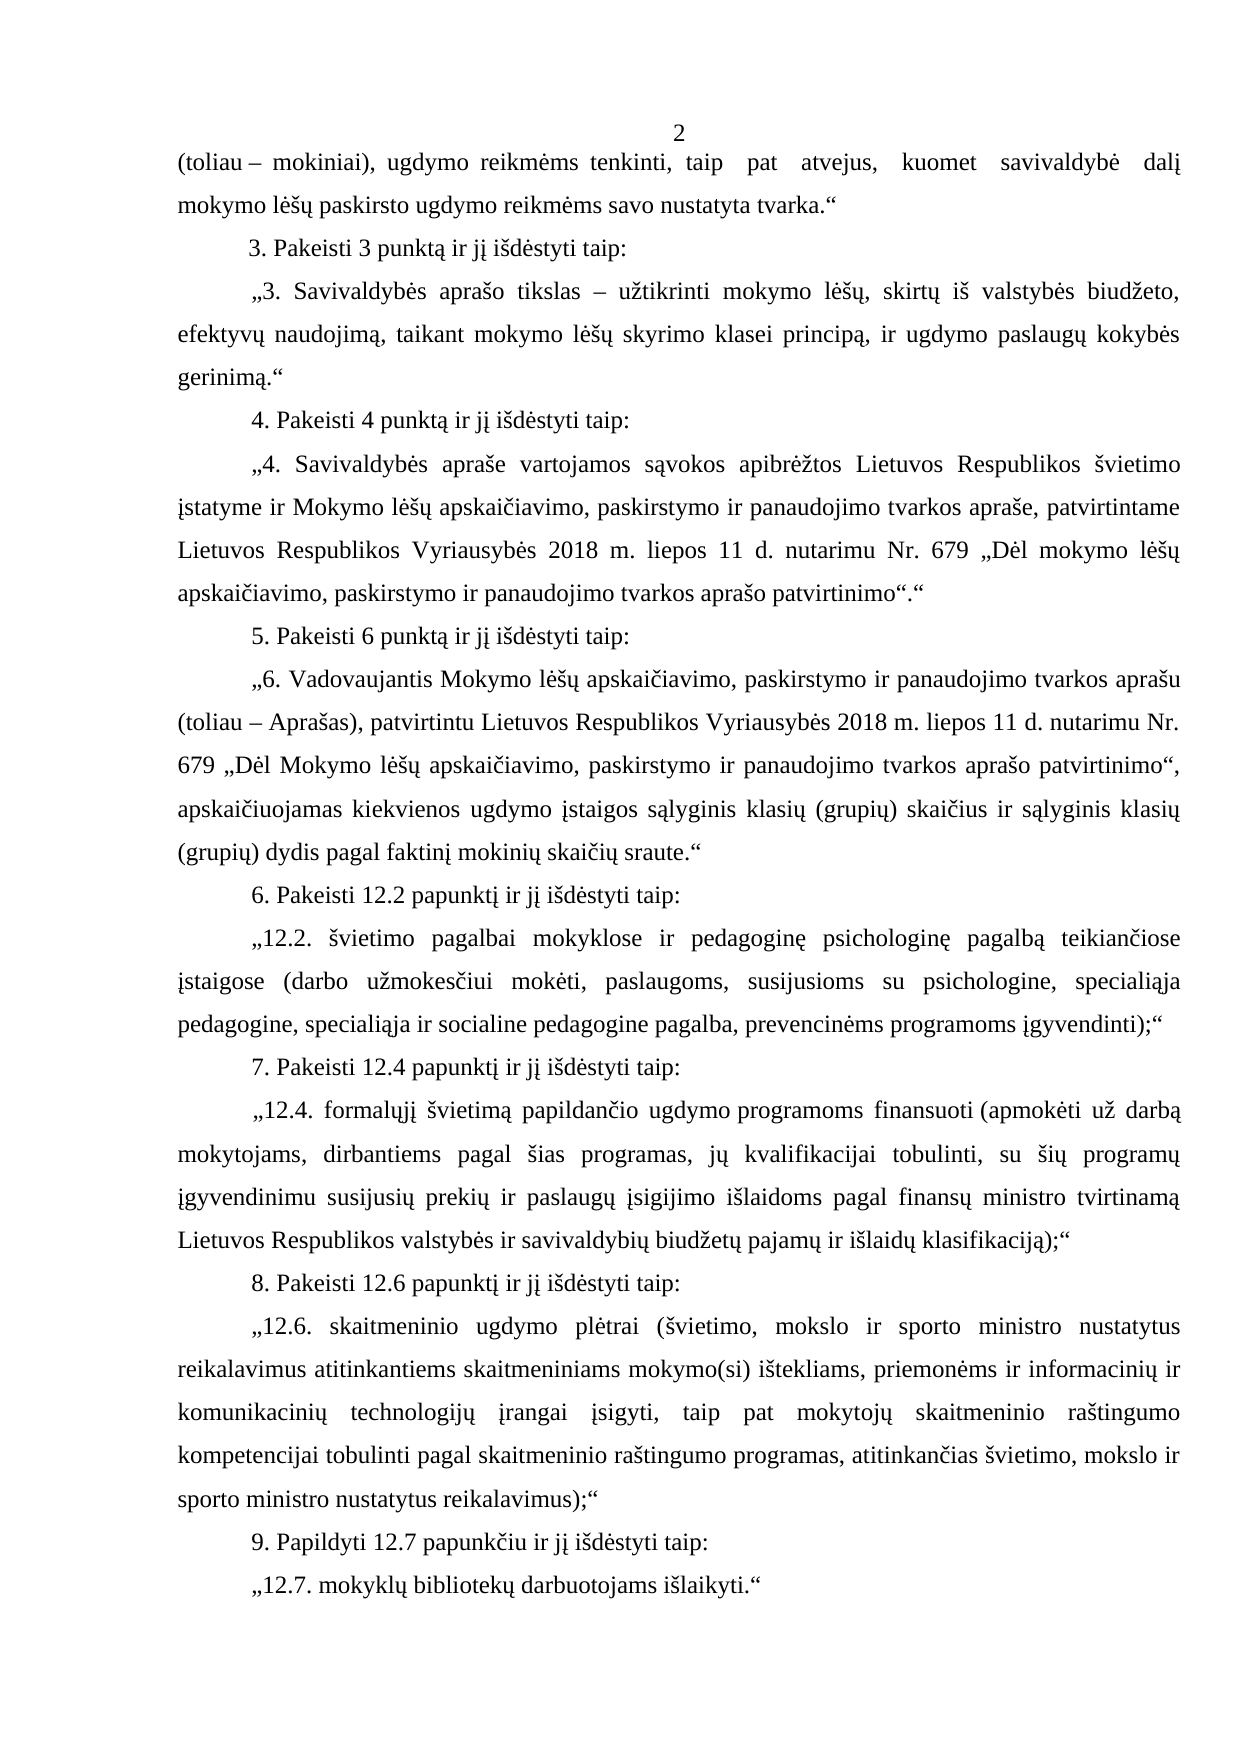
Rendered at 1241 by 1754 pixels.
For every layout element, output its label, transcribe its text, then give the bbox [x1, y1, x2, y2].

text 3. Pakeisti 3 punktą ir jį išdėstyti taip: [177, 233, 1181, 262]
text „4. Savivaldybės apraše vartojamos sąvokos apibrėžtos Lietuvos Respublikos švietimo įstatyme ir Mokymo lėšų apskaičiavimo, paskirstymo ir panaudojimo tvarkos apraše, patvirtintame Lietuvos Respublikos Vyriausybės 2018 m. liepos 11 d. nutarimu Nr. 679 „Dėl mokymo lėšų apskaičiavimo, paskirstymo ir panaudojimo tvarkos aprašo patvirtinimo“.“ [177, 449, 1181, 607]
text 9. Papildyti 12.7 papunkčiu ir jį išdėstyti taip: [251, 1527, 1181, 1556]
text „6. Vadovaujantis Mokymo lėšų apskaičiavimo, paskirstymo ir panaudojimo tvarkos aprašu (toliau – Aprašas), patvirtintu Lietuvos Respublikos Vyriausybės 2018 m. liepos 11 d. nutarimu Nr. 679 „Dėl Mokymo lėšų apskaičiavimo, paskirstymo ir panaudojimo tvarkos aprašo patvirtinimo“, apskaičiuojamas kiekvienos ugdymo įstaigos sąlyginis klasių (grupių) skaičius ir sąlyginis klasių (grupių) dydis pagal faktinį mokinių skaičių sraute.“ [177, 664, 1181, 866]
text „3. Savivaldybės aprašo tikslas – užtikrinti mokymo lėšų, skirtų iš valstybės biudžeto, efektyvų naudojimą, taikant mokymo lėšų skyrimo klasei principą, ir ugdymo paslaugų kokybės gerinimą.“ [177, 276, 1181, 391]
text „12.7. mokyklų bibliotekų darbuotojams išlaikyti.“ [177, 1570, 1181, 1599]
text „12.4. formalųjį švietimą papildančio ugdymo programoms finansuoti (apmokėti už darbą mokytojams, dirbantiems pagal šias programas, jų kvalifikacijai tobulinti, su šių programų įgyvendinimu susijusių prekių ir paslaugų įsigijimo išlaidoms pagal finansų ministro tvirtinamą Lietuvos Respublikos valstybės ir savivaldybių biudžetų pajamų ir išlaidų klasifikaciją);“ [177, 1096, 1181, 1254]
text 4. Pakeisti 4 punktą ir jį išdėstyti taip: [251, 406, 1181, 434]
text 7. Pakeisti 12.4 papunktį ir jį išdėstyti taip: [251, 1052, 1181, 1081]
text „12.2. švietimo pagalbai mokyklose ir pedagoginę psichologinę pagalbą teikiančiose įstaigose (darbo užmokesčiui mokėti, paslaugoms, susijusioms su psichologine, specialiąja pedagogine, specialiąja ir socialine pedagogine pagalba, prevencinėms programoms įgyvendinti);“ [177, 923, 1181, 1038]
text (toliau – mokiniai), ugdymo reikmėms tenkinti, taip pat atvejus, kuomet savivaldybė dalį mokymo lėšų paskirsto ugdymo reikmėms savo nustatyta tvarka.“ [177, 147, 1181, 219]
text „12.6. skaitmeninio ugdymo plėtrai (švietimo, mokslo ir sporto ministro nustatytus reikalavimus atitinkantiems skaitmeniniams mokymo(si) ištekliams, priemonėms ir informacinių ir komunikacinių technologijų įrangai įsigyti, taip pat mokytojų skaitmeninio raštingumo kompetencijai tobulinti pagal skaitmeninio raštingumo programas, atitinkančias švietimo, mokslo ir sporto ministro nustatytus reikalavimus);“ [177, 1311, 1181, 1512]
text 6. Pakeisti 12.2 papunktį ir jį išdėstyti taip: [251, 880, 1181, 909]
text 8. Pakeisti 12.6 papunktį ir jį išdėstyti taip: [251, 1268, 1181, 1297]
text 5. Pakeisti 6 punktą ir jį išdėstyti taip: [251, 621, 1181, 650]
